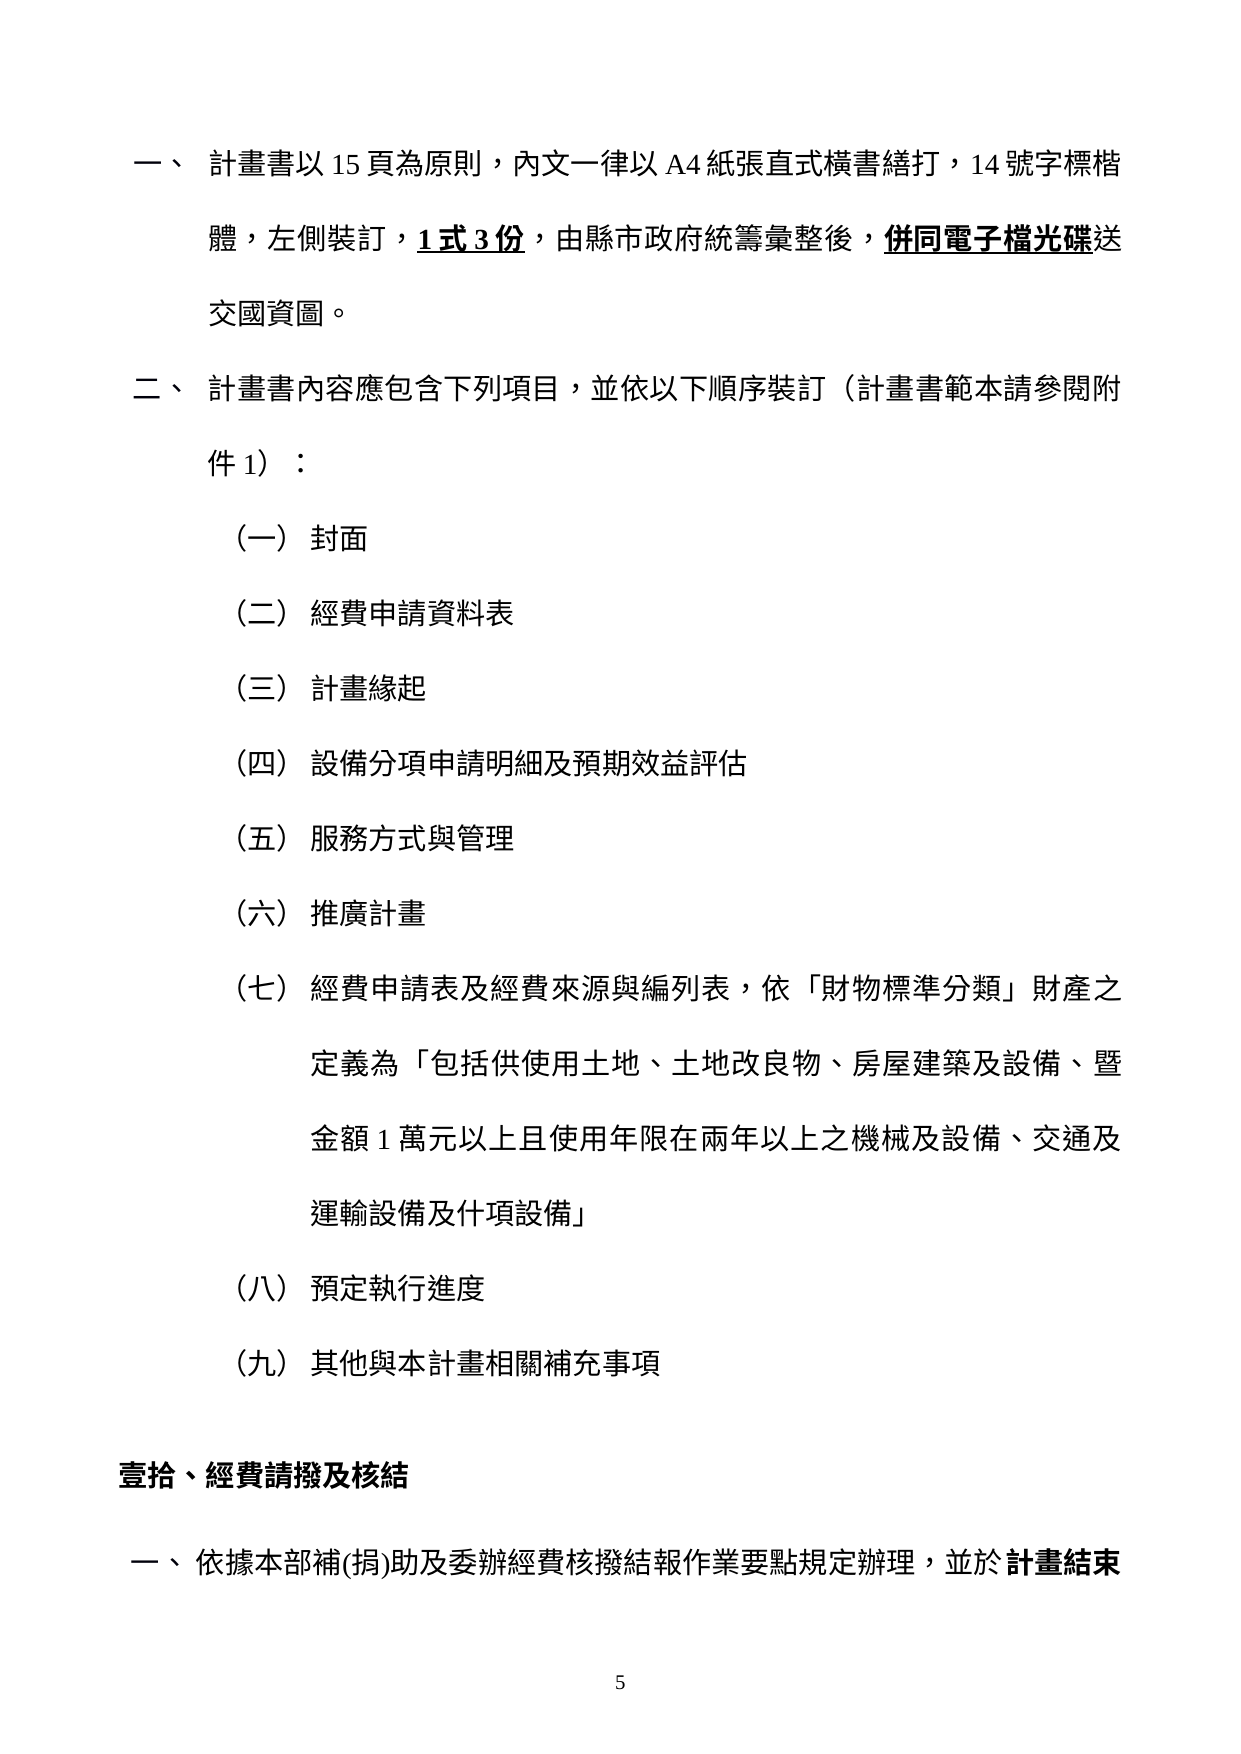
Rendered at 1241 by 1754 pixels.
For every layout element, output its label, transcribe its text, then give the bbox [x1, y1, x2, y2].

list 服務方式與管理 [218, 793, 1122, 868]
list 其他與本計畫相關補充事項 [218, 1318, 1122, 1393]
list 設備分項申請明細及預期效益評估 [218, 718, 1122, 793]
list 經費申請表及經費來源與編列表，依「財物標準分類」財產之定義為「包括供使用土地、土地改良物、房屋建築及設備、暨金額1萬元以上且使用年限在兩年以上之機械及設備、交通及運輸設備及什項設備」 [218, 943, 1122, 1243]
list 計畫書以15頁為原則，內文一律以A4紙張直式橫書繕打，14號字標楷體，左側裝訂，1式3份，由縣市政府統籌彙整後，併同電子檔光碟送交國資圖。 [133, 118, 1122, 343]
list 封面 [218, 493, 1122, 568]
list 計畫緣起 [218, 643, 1122, 718]
list 計畫書內容應包含下列項目，並依以下順序裝訂（計畫書範本請參閱附件1）： [133, 343, 1122, 493]
list 經費申請資料表 [218, 568, 1122, 643]
list 推廣計畫 [218, 868, 1122, 943]
list 預定執行進度 [218, 1243, 1122, 1318]
list 依據本部補(捐)助及委辦經費核撥結報作業要點規定辦理，並於計畫結束 [131, 1517, 1122, 1592]
list 經費請撥及核結 [118, 1430, 1122, 1505]
